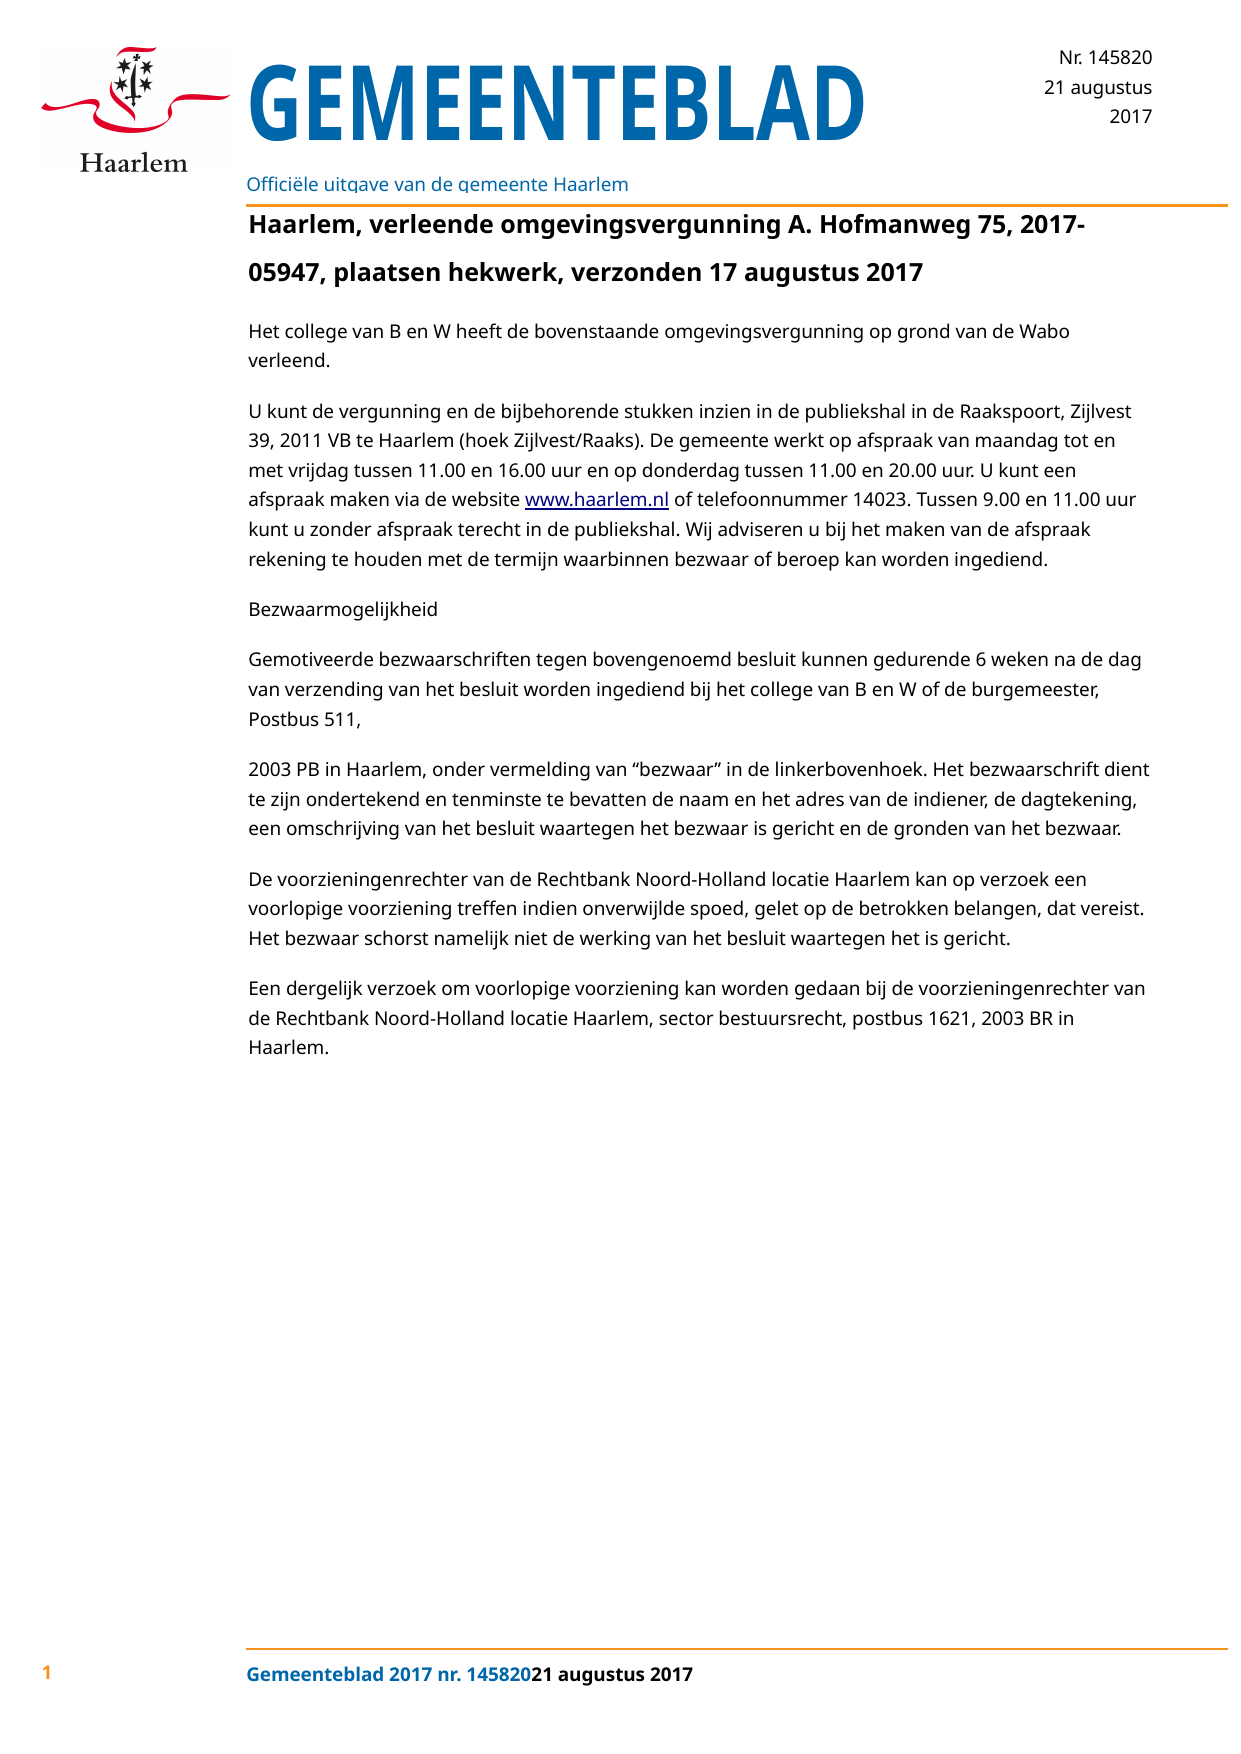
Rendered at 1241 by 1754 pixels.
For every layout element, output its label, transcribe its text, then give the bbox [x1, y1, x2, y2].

picture [41, 47, 231, 172]
text U kunt de vergunning en de bijbehorende stukken inzien in de publiekshal in de Raakspoort, Zijlvest 39, 2011 VB te Haarlem (hoek Zijlvest/Raaks). De gemeente werkt op afspraak van maandag tot en met vrijdag tussen 11.00 en 16.00 uur en op donderdag tussen 11.00 en 20.00 uur. U kunt een afspraak maken via de website www.haarlem.nl of telefoonnummer 14023. Tussen 9.00 en 11.00 uur kunt u zonder afspraak terecht in de publiekshal. Wij adviseren u bij het maken van de afspraak rekening te houden met de termijn waarbinnen bezwaar of beroep kan worden ingediend. [248, 398, 1152, 572]
text Gemotiveerde bezwaarschriften tegen bovengenoemd besluit kunnen gedurende 6 weken na de dag van verzending van het besluit worden ingediend bij het college van B en W of de burgemeester, Postbus 511, [248, 647, 1152, 732]
text Een dergelijk verzoek om voorlopige voorziening kan worden gedaan bij de voorzieningenrechter van de Rechtbank Noord-Holland locatie Haarlem, sector bestuursrecht, postbus 1621, 2003 BR in Haarlem. [248, 975, 1152, 1060]
text De voorzieningenrechter van de Rechtbank Noord-Holland locatie Haarlem kan op verzoek een voorlopige voorziening treffen indien onverwijlde spoed, gelet op de betrokken belangen, dat vereist. Het bezwaar schorst namelijk niet de werking van het besluit waartegen het is gericht. [248, 866, 1152, 951]
text Bezwaarmogelijkheid [248, 596, 1152, 622]
text Haarlem, verleende omgevingsvergunning A. Hofmanweg 75, 2017-05947, plaatsen hekwerk, verzonden 17 augustus 2017 [248, 207, 1152, 288]
text 2003 PB in Haarlem, onder vermelding van “bezwaar” in de linkerbovenhoek. Het bezwaarschrift dient te zijn ondertekend en tenminste te bevatten de naam en het adres van de indiener, de dagtekening, een omschrijving van het besluit waartegen het bezwaar is gericht en de gronden van het bezwaar. [248, 756, 1152, 841]
text Het college van B en W heeft de bovenstaande omgevingsvergunning op grond van de Wabo verleend. [248, 318, 1152, 373]
